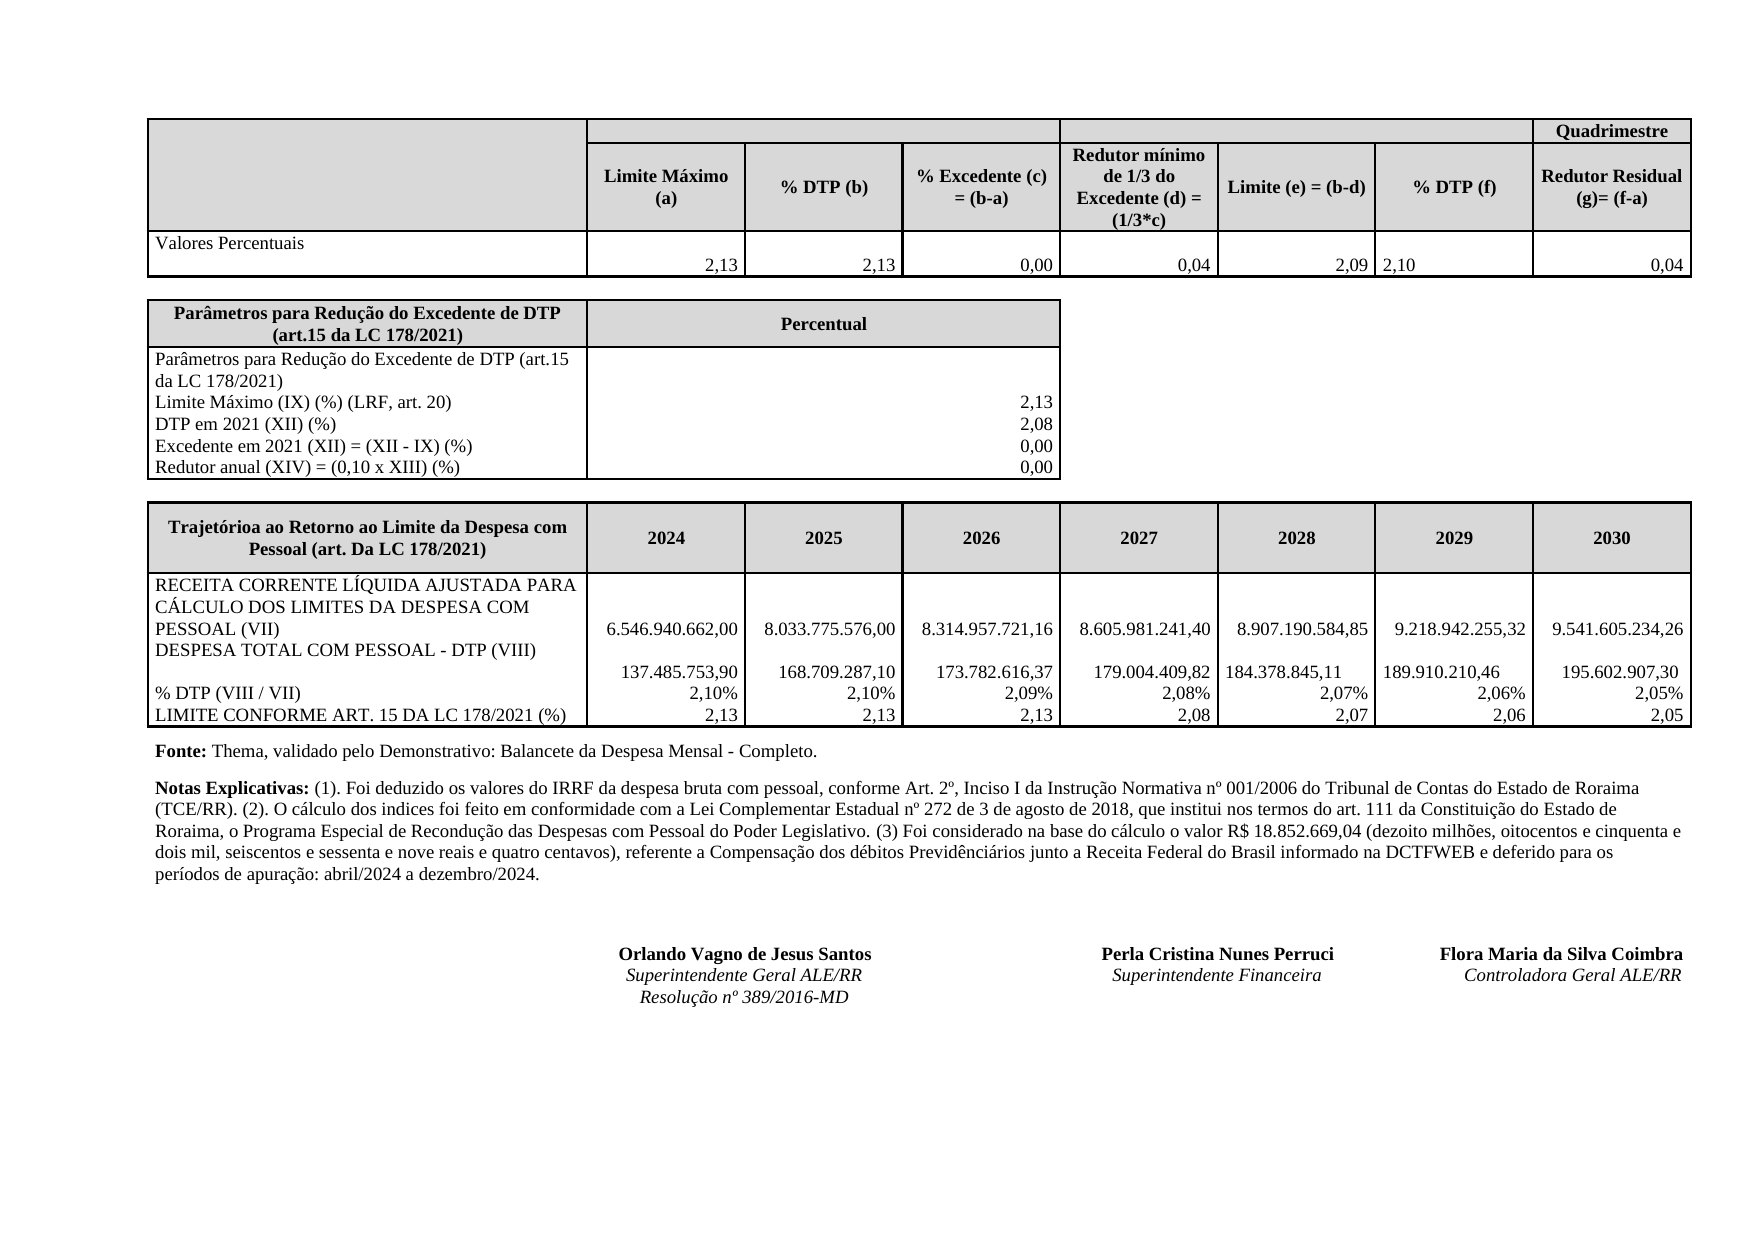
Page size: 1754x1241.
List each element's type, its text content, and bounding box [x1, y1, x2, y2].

table_cell [1375, 921, 1533, 943]
table_cell 168.709.287,10 [746, 639, 901, 682]
table_cell Controladora Geral ALE/RR [1375, 964, 1691, 986]
table_cell [1375, 299, 1533, 323]
table_cell 2024 [588, 525, 744, 549]
table_cell [148, 480, 587, 501]
table_cell [1691, 346, 1708, 391]
table_cell [1691, 900, 1708, 921]
table_cell [1692, 142, 1708, 230]
table_cell 2,08 [588, 413, 1059, 434]
table_cell [1691, 435, 1708, 456]
table_cell [1692, 118, 1708, 142]
table_cell [1691, 323, 1708, 346]
table_cell Parâmetros para Redução do Excedente de DTP (art.15 da LC 178/2021) [149, 348, 586, 391]
table_cell 2,13 [746, 232, 901, 275]
table_cell [1533, 391, 1691, 413]
table_cell Excedente em 2021 (XII) = (XII - IX) (%) [149, 435, 586, 456]
table_cell Perla Cristina Nunes Perruci [1060, 943, 1375, 964]
table_cell 2,05 [1534, 704, 1690, 725]
table_cell 9.218.942.255,32 [1376, 574, 1532, 639]
table_cell [904, 504, 1059, 525]
table_cell [1533, 456, 1691, 478]
table_cell [1691, 814, 1708, 835]
table_cell [1061, 120, 1532, 142]
table_cell [903, 943, 1060, 964]
table_cell [1375, 478, 1533, 501]
table_cell 184.378.845,11 [1219, 639, 1374, 682]
table_cell Quadrimestre [1534, 120, 1690, 142]
table_cell 179.004.409,82 [1061, 639, 1217, 682]
table_cell [1533, 435, 1691, 456]
table_cell 2,09% [904, 682, 1059, 704]
table_cell 2,07 [1219, 704, 1374, 725]
table_cell [1691, 857, 1708, 878]
table_cell Valores Percentuais [149, 232, 586, 275]
table_cell [1691, 878, 1708, 900]
table_cell 0,00 [904, 232, 1059, 275]
table_cell [587, 278, 745, 299]
table_cell [1375, 346, 1533, 391]
table_cell [1533, 986, 1691, 1007]
table_cell [148, 921, 587, 943]
table_cell 2025 [746, 525, 901, 549]
table_cell [1218, 478, 1375, 501]
table_cell 2,08% [1061, 682, 1217, 704]
table_cell Orlando Vagno de Jesus Santos [587, 943, 902, 964]
table_cell [903, 986, 1060, 1007]
table_cell [1533, 921, 1691, 943]
table_cell [1375, 986, 1533, 1007]
table_cell 2,13 [588, 391, 1059, 413]
table_cell [746, 549, 901, 572]
table_cell DTP em 2021 (XII) (%) [149, 413, 586, 434]
table_cell [148, 900, 1691, 921]
table_cell 0,00 [588, 435, 1059, 456]
table_cell Limite (e) = (b-d) [1219, 144, 1374, 230]
table_cell 2,10% [746, 682, 901, 704]
table_cell [587, 921, 745, 943]
table_cell [1691, 943, 1708, 964]
table_cell DESPESA TOTAL COM PESSOAL - DTP (VIII) [149, 639, 586, 682]
table_cell [1061, 391, 1218, 413]
table_cell Redutor Residual (g)= (f-a) [1534, 144, 1690, 230]
table_cell [1692, 704, 1708, 725]
table_cell [1534, 504, 1690, 525]
table_cell 0,04 [1061, 232, 1217, 275]
table_cell [1691, 478, 1708, 501]
table_cell 2,13 [588, 232, 744, 275]
table_cell % DTP (b) [746, 144, 901, 230]
table_cell [1061, 504, 1217, 525]
table_cell Superintendente Financeira [1060, 964, 1375, 986]
table_cell [1375, 413, 1533, 434]
table_cell [1060, 986, 1218, 1007]
table_cell % DTP (f) [1376, 144, 1532, 230]
table_cell Superintendente Geral ALE/RR [587, 964, 902, 986]
table_cell [1691, 391, 1708, 413]
table_cell 8.033.775.576,00 [746, 574, 901, 639]
table_cell 173.782.616,37 [904, 639, 1059, 682]
table_cell Percentual [588, 301, 1059, 346]
table_cell 2,06 [1376, 704, 1532, 725]
table_cell 2,07% [1219, 682, 1374, 704]
table_cell [1218, 456, 1375, 478]
table_cell 2,13 [746, 704, 901, 725]
table_cell [1218, 323, 1375, 346]
table_cell [1691, 456, 1708, 478]
table_cell Parâmetros para Redução do Excedente de DTP (art.15 da LC 178/2021) [149, 301, 586, 346]
table_cell [1061, 299, 1218, 323]
table_cell [1061, 549, 1217, 572]
table_cell [1218, 391, 1375, 413]
table_cell [1692, 639, 1708, 682]
table_cell [1376, 504, 1532, 525]
table_cell [1691, 275, 1708, 299]
table_cell [1219, 549, 1374, 572]
table_cell [587, 480, 745, 501]
table_cell % DTP (VIII / VII) [149, 682, 586, 704]
table_cell 2030 [1534, 525, 1690, 549]
table_cell [1218, 278, 1375, 299]
table_cell [1061, 456, 1218, 478]
table_header [149, 120, 586, 230]
table_cell Limite Máximo (a) [588, 144, 744, 230]
table_cell 195.602.907,30 [1534, 639, 1690, 682]
table_cell [1376, 549, 1532, 572]
table_cell [1060, 921, 1218, 943]
table_cell 8.314.957.721,16 [904, 574, 1059, 639]
table_cell 2,08 [1061, 704, 1217, 725]
table_cell [148, 964, 587, 986]
table_cell 8.907.190.584,85 [1219, 574, 1374, 639]
table_cell [148, 943, 587, 964]
table_cell [1692, 230, 1708, 275]
table_cell [1061, 323, 1218, 346]
table_cell [745, 480, 902, 501]
table_cell 2026 [904, 525, 1059, 549]
table_cell [1691, 835, 1708, 857]
table_cell [1375, 278, 1533, 299]
table_cell 9.541.605.234,26 [1534, 574, 1690, 639]
table_cell [1218, 986, 1375, 1007]
table_cell [588, 348, 1059, 391]
table_cell LIMITE CONFORME ART. 15 DA LC 178/2021 (%) [149, 704, 586, 725]
table_cell [588, 120, 1059, 142]
table_cell [1218, 921, 1375, 943]
table_cell Fonte: Thema, validado pelo Demonstrativo: Balancete da Despesa Mensal - Completo. [148, 728, 1691, 761]
table_cell [1692, 682, 1708, 704]
table_cell [1061, 413, 1218, 434]
table_cell Limite Máximo (IX) (%) (LRF, art. 20) [149, 391, 586, 413]
table_cell [1533, 278, 1691, 299]
table_cell 189.910.210,46 [1376, 639, 1532, 682]
table_cell RECEITA CORRENTE LÍQUIDA AJUSTADA PARA CÁLCULO DOS LIMITES DA DESPESA COM PESSOAL (VII) [149, 574, 586, 639]
table_cell % Excedente (c) = (b-a) [904, 144, 1059, 230]
table_cell [1218, 299, 1375, 323]
table_cell [1533, 478, 1691, 501]
table_cell [148, 986, 587, 1007]
table_cell [1691, 761, 1708, 813]
table_cell [588, 549, 744, 572]
table_cell [1060, 278, 1218, 299]
table_cell 2,10 [1376, 232, 1532, 275]
table_cell [148, 278, 587, 299]
table_cell [903, 278, 1060, 299]
table_cell [745, 278, 902, 299]
table_cell [1691, 964, 1708, 986]
table_cell [1218, 346, 1375, 391]
table_cell 2,06% [1376, 682, 1532, 704]
table_cell Notas Explicativas: (1). Foi deduzido os valores do IRRF da despesa bruta com pessoal, conforme Art. 2º, Inciso I da Instrução Normativa nº 001/2006 do Tribunal de Contas do Estado de Roraima (TCE/RR). (2). O cálculo dos indices foi feito em conformidade com a Lei Complementar Estadual nº 272 de 3 de agosto de 2018, que institui nos termos do art. 111 da Constituição do Estado de Roraima, o Programa Especial de Recondução das Despesas com Pessoal do Poder Legislativo. (3) Foi considerado na base do cálculo o valor R$ 18.852.669,04 (dezoito milhões, oitocentos e cinquenta e dois mil, seiscentos e sessenta e nove reais e quatro centavos), referente a Compensação dos débitos Previdênciários junto a Receita Federal do Brasil informado na DCTFWEB e deferido para os períodos de apuração: abril/2024 a dezembro/2024. [148, 761, 1691, 900]
table_cell 2,13 [904, 704, 1059, 725]
table_cell [1533, 323, 1691, 346]
table_cell 6.546.940.662,00 [588, 574, 744, 639]
table_cell [588, 504, 744, 525]
table_cell [1692, 572, 1708, 639]
table_cell [1691, 413, 1708, 434]
table_cell [1691, 725, 1708, 761]
table_cell [1375, 435, 1533, 456]
table_cell Flora Maria da Silva Coimbra [1375, 943, 1691, 964]
table_cell [1375, 391, 1533, 413]
table_cell Redutor anual (XIV) = (0,10 x XIII) (%) [149, 456, 586, 478]
table_cell [745, 921, 902, 943]
table_cell [903, 964, 1060, 986]
table_cell 2027 [1061, 525, 1217, 549]
table_cell [1218, 435, 1375, 456]
table_cell Redutor mínimo de 1/3 do Excedente (d) = (1/3*c) [1061, 144, 1217, 230]
table_cell 2,10% [588, 682, 744, 704]
table_cell [1691, 921, 1708, 943]
table_cell [1375, 456, 1533, 478]
table_cell [1061, 435, 1218, 456]
table_cell [1375, 323, 1533, 346]
table_cell [1692, 549, 1708, 572]
table_cell 2,05% [1534, 682, 1690, 704]
table_cell 8.605.981.241,40 [1061, 574, 1217, 639]
table_cell [1061, 346, 1218, 391]
table_cell [904, 549, 1059, 572]
table_cell 2,13 [588, 704, 744, 725]
table_cell 2,09 [1219, 232, 1374, 275]
table_cell [1691, 299, 1708, 323]
table_cell [1533, 346, 1691, 391]
table_cell 2029 [1376, 525, 1532, 549]
table_cell [1692, 525, 1708, 549]
table_cell [1692, 501, 1708, 525]
table_cell 2028 [1219, 525, 1374, 549]
table_cell [1219, 504, 1374, 525]
table_cell [746, 504, 901, 525]
table_cell [1534, 549, 1690, 572]
table_cell 0,04 [1534, 232, 1690, 275]
table_cell Trajetórioa ao Retorno ao Limite da Despesa com Pessoal (art. Da LC 178/2021) [149, 504, 586, 572]
table_cell [903, 480, 1060, 501]
table_cell [1533, 413, 1691, 434]
table_cell 0,00 [588, 456, 1059, 478]
table_cell [1691, 986, 1708, 1007]
table_cell [1218, 413, 1375, 434]
table_cell [1060, 478, 1218, 501]
table_cell [1533, 299, 1691, 323]
table_cell 137.485.753,90 [588, 639, 744, 682]
table_cell [903, 921, 1060, 943]
table_cell Resolução nº 389/2016-MD [587, 986, 902, 1007]
